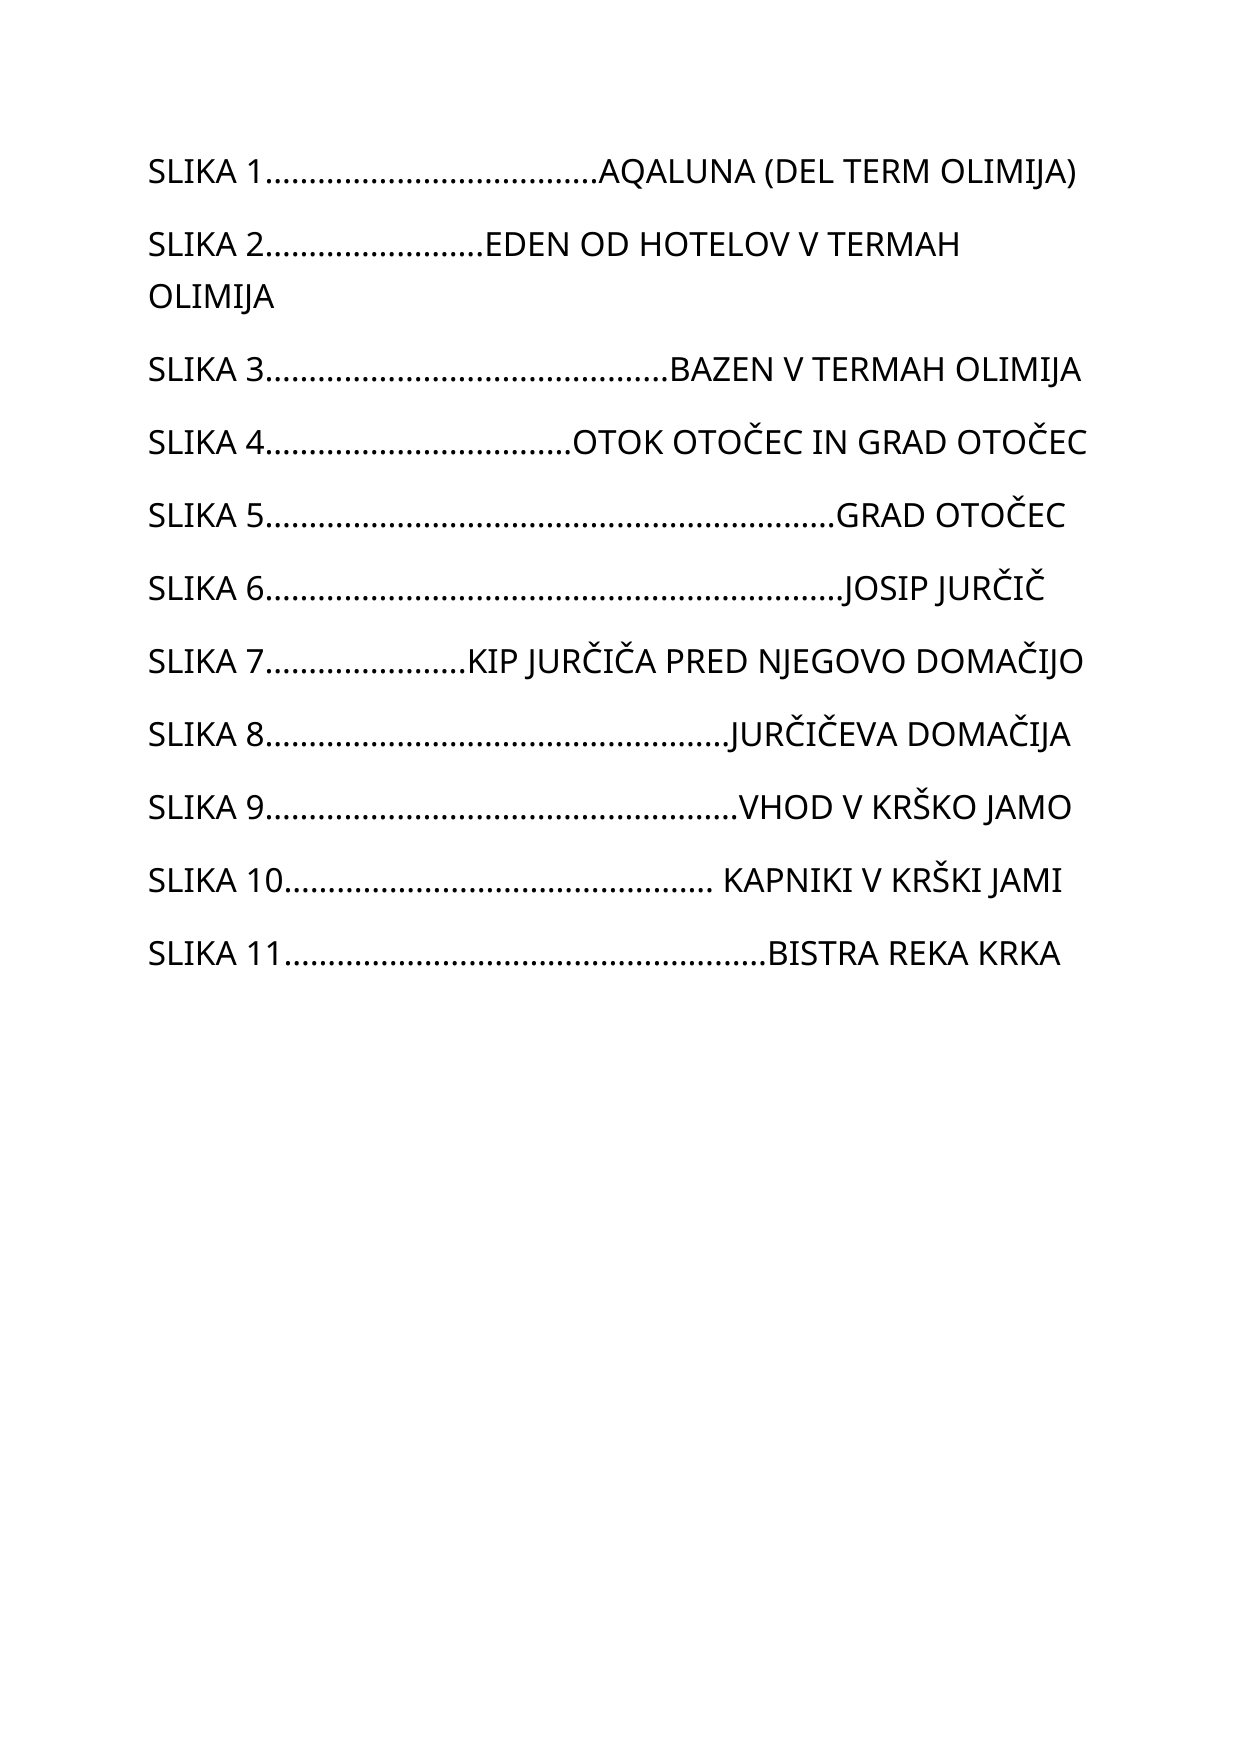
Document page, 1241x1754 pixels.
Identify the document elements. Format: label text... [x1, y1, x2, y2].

text SLIKA 1………………………………..AQALUNA (DEL TERM OLIMIJA) [148, 148, 1093, 193]
text SLIKA 4…………………………..…OTOK OTOČEC IN GRAD OTOČEC [148, 419, 1093, 464]
text SLIKA 5.………………………………….……………………GRAD OTOČEC [148, 492, 1093, 537]
text SLIKA 11…………………………………………..…..BISTRA REKA KRKA [148, 930, 1093, 975]
text SLIKA 3……………………………………....BAZEN V TERMAH OLIMIJA [148, 346, 1093, 391]
text SLIKA 2…………………….EDEN OD HOTELOV V TERMAH OLIMIJA [148, 221, 1093, 318]
text SLIKA 6…………………………………………………………JOSIP JURČIČ [148, 565, 1093, 610]
text SLIKA 10…………………………………………. KAPNIKI V KRŠKI JAMI [148, 857, 1093, 902]
text SLIKA 8…………………………………………..…JURČIČEVA DOMAČIJA [148, 711, 1093, 756]
text SLIKA 7…………….…….KIP JURČIČA PRED NJEGOVO DOMAČIJO [148, 638, 1093, 683]
text SLIKA 9………………………………………………VHOD V KRŠKO JAMO [148, 784, 1093, 829]
